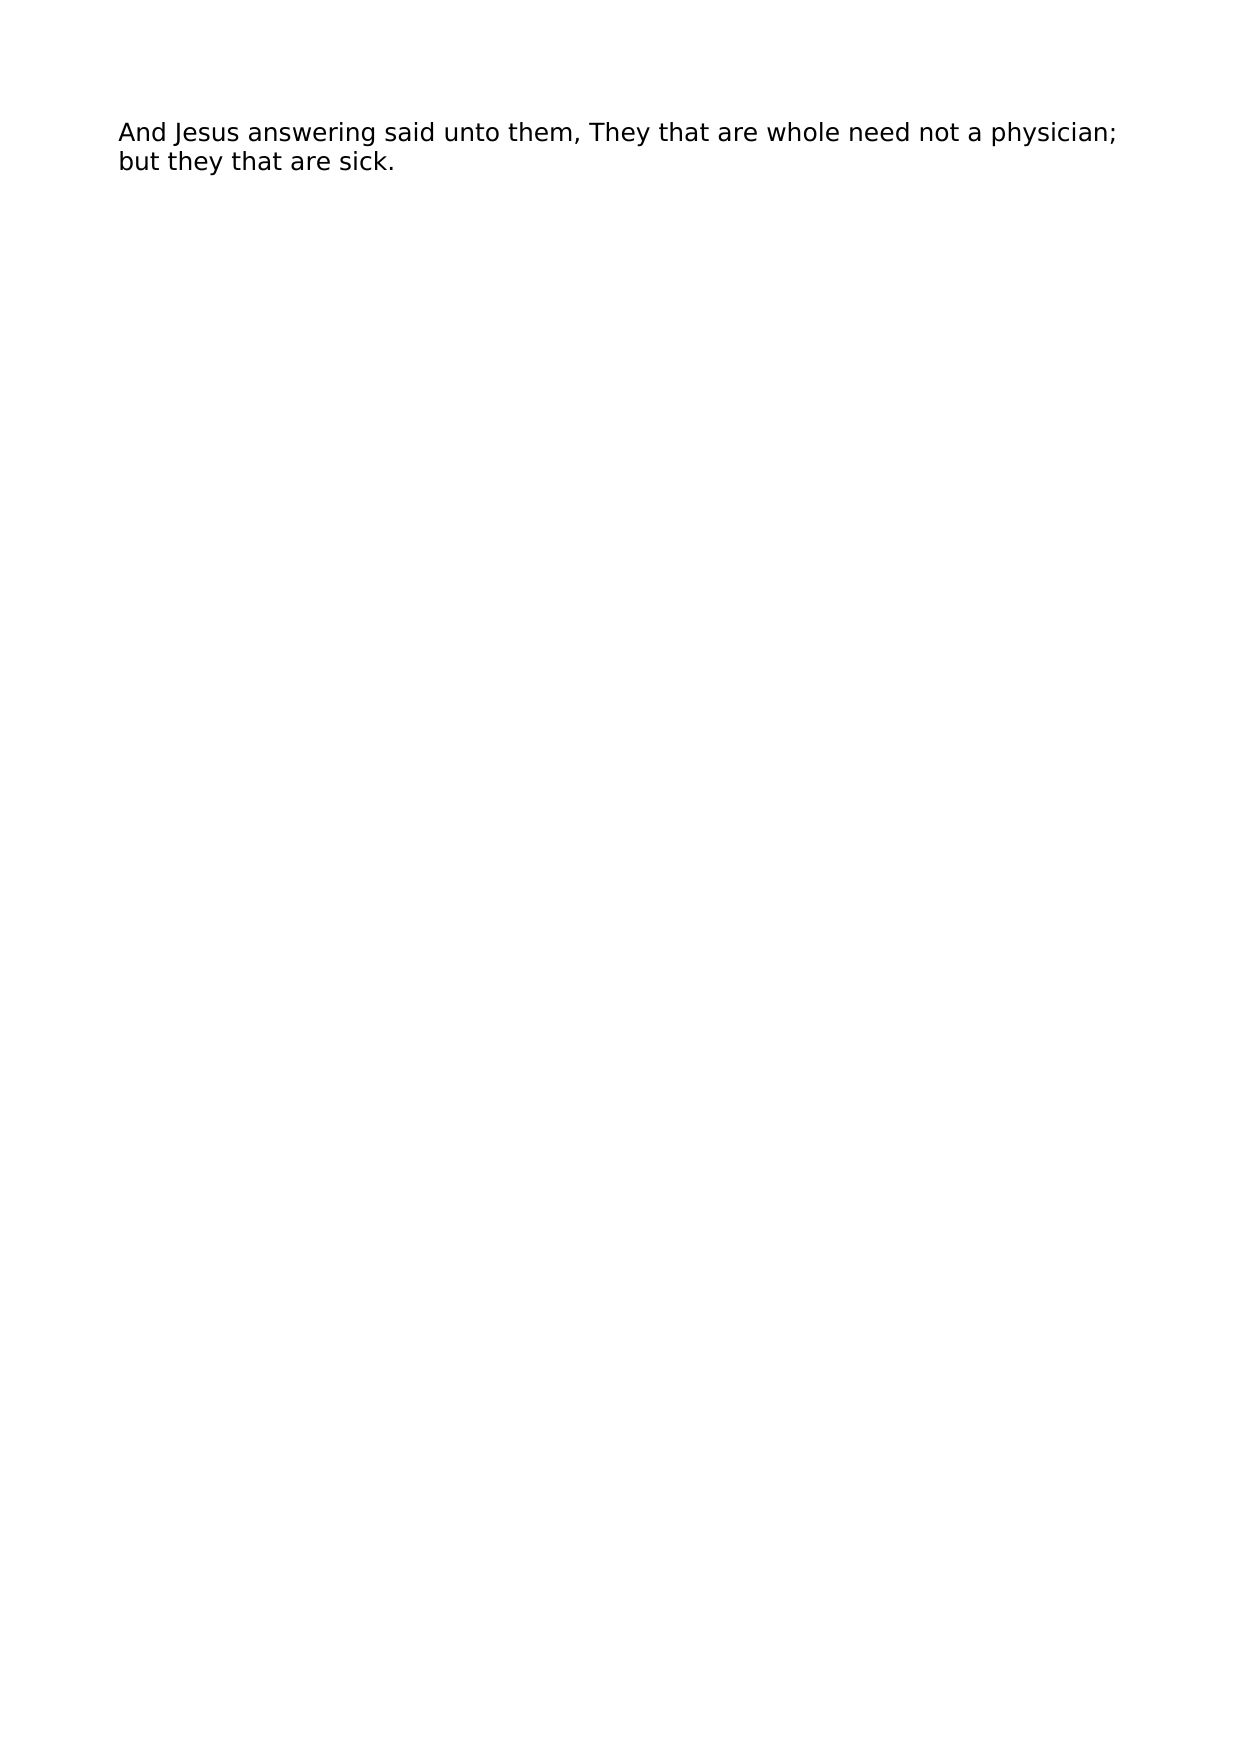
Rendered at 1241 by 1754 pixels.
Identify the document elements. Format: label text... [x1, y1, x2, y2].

text And Jesus answering said unto them, They that are whole need not a physician; but they that are sick. [118, 118, 1122, 176]
